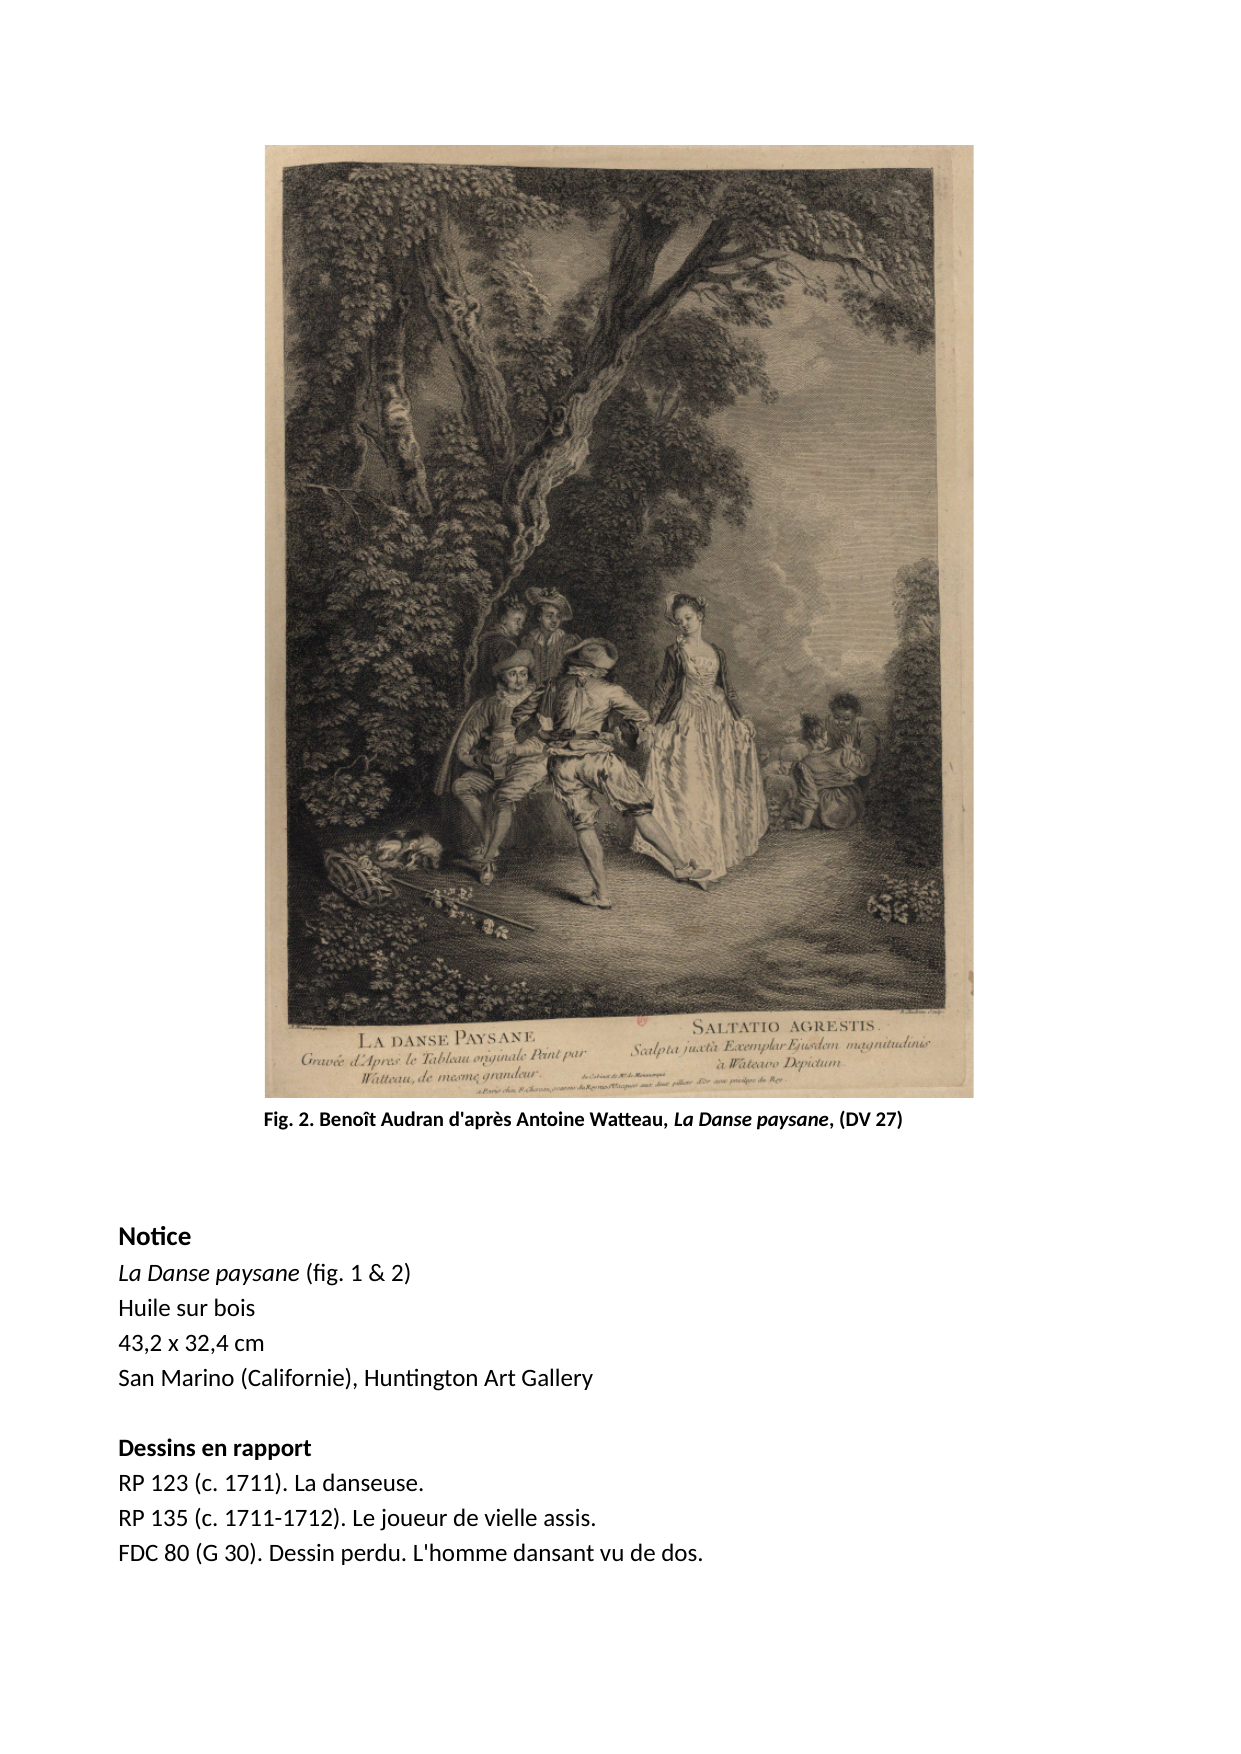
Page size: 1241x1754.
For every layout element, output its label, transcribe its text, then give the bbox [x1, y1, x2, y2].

text RP 135 (c. 1711-1712). Le joueur de vielle assis. [118, 1502, 1122, 1533]
text La Danse paysane (fig. 1 & 2) [118, 1257, 1122, 1288]
text Huile sur bois [118, 1292, 1122, 1323]
text Dessins en rapport [118, 1432, 1122, 1463]
text San Marino (Californie), Huntington Art Gallery [118, 1362, 1122, 1393]
text 43,2 x 32,4 cm [118, 1327, 1122, 1358]
text Fig. 2. Benoît Audran d'après Antoine Watteau, La Danse paysane, (DV 27) [118, 1106, 1122, 1131]
text FDC 80 (G 30). Dessin perdu. L'homme dansant vu de dos. [118, 1537, 1122, 1568]
text Notice [118, 1219, 1122, 1252]
text RP 123 (c. 1711). La danseuse. [118, 1467, 1122, 1498]
